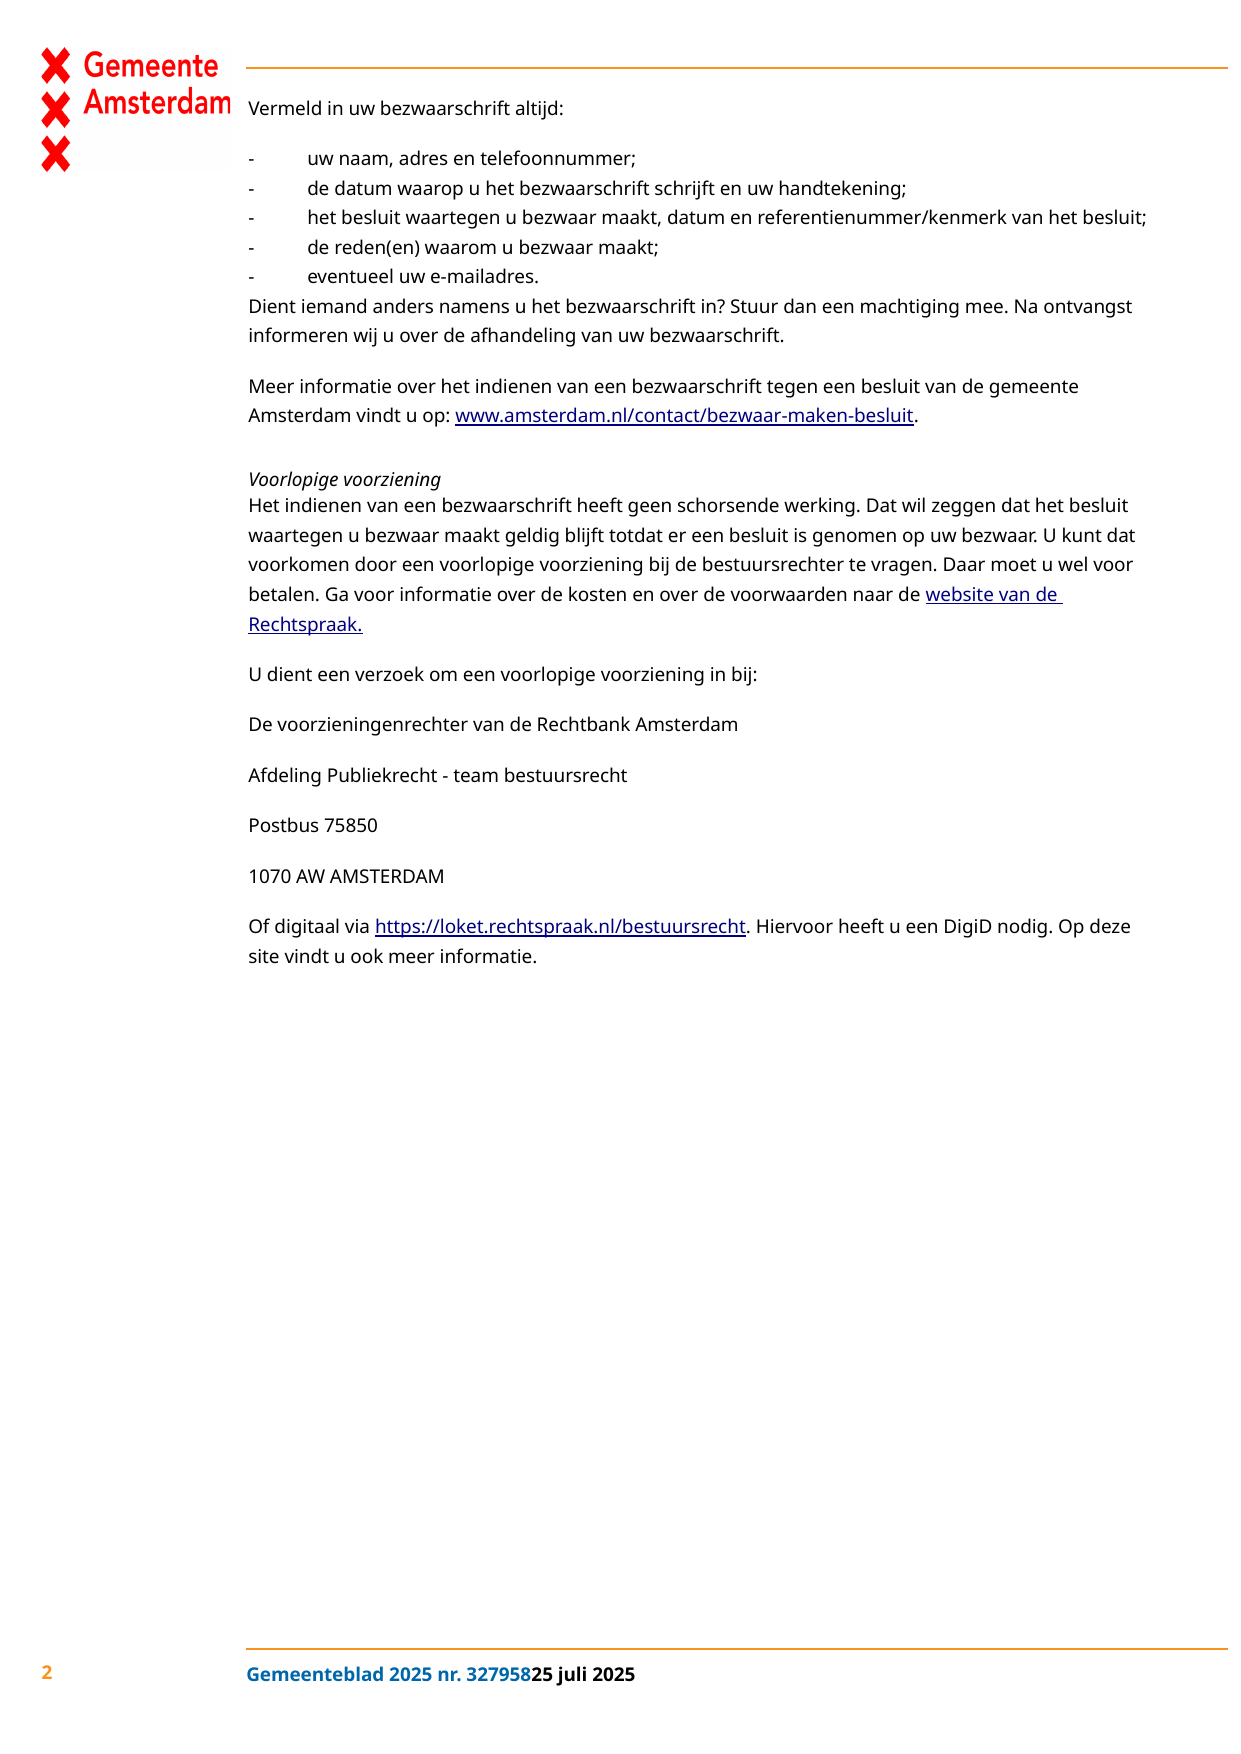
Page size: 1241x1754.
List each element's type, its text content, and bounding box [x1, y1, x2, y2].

text 1070 AW AMSTERDAM [248, 863, 1152, 888]
text Het indienen van een bezwaarschrift heeft geen schorsende werking. Dat wil zeggen dat het besluit waartegen u bezwaar maakt geldig blijft totdat er een besluit is genomen op uw bezwaar. U kunt dat voorkomen door een voorlopige voorziening bij de bestuursrechter te vragen. Daar moet u wel voor betalen. Ga voor informatie over de kosten en over de voorwaarden naar de website van de Rechtspraak. [248, 492, 1152, 636]
text Of digitaal via https://loket.rechtspraak.nl/bestuursrecht. Hiervoor heeft u een DigiD nodig. Op deze site vindt u ook meer informatie. [248, 913, 1152, 968]
text U dient een verzoek om een voorlopige voorziening in bij: [248, 661, 1152, 687]
text Meer informatie over het indienen van een bezwaarschrift tegen een besluit van de gemeente Amsterdam vindt u op: www.amsterdam.nl/contact/bezwaar-maken-besluit. [248, 373, 1152, 428]
list de reden(en) waarom u bezwaar maakt; [248, 234, 1152, 260]
text Vermeld in uw bezwaarschrift altijd: [248, 95, 1152, 121]
text Voorlopige voorziening [248, 467, 1152, 492]
list uw naam, adres en telefoonnummer; [248, 145, 1152, 171]
text De voorzieningenrechter van de Rechtbank Amsterdam [248, 712, 1152, 737]
text Dient iemand anders namens u het bezwaarschrift in? Stuur dan een machtiging mee. Na ontvangst informeren wij u over de afhandeling van uw bezwaarschrift. [248, 293, 1152, 348]
text Afdeling Publiekrecht - team bestuursrecht [248, 762, 1152, 788]
text Postbus 75850 [248, 812, 1152, 838]
list eventueel uw e-mailadres. [248, 263, 1152, 289]
picture [41, 47, 231, 172]
list het besluit waartegen u bezwaar maakt, datum en referentienummer/kenmerk van het besluit; [248, 204, 1152, 230]
list de datum waarop u het bezwaarschrift schrijft en uw handtekening; [248, 175, 1152, 201]
